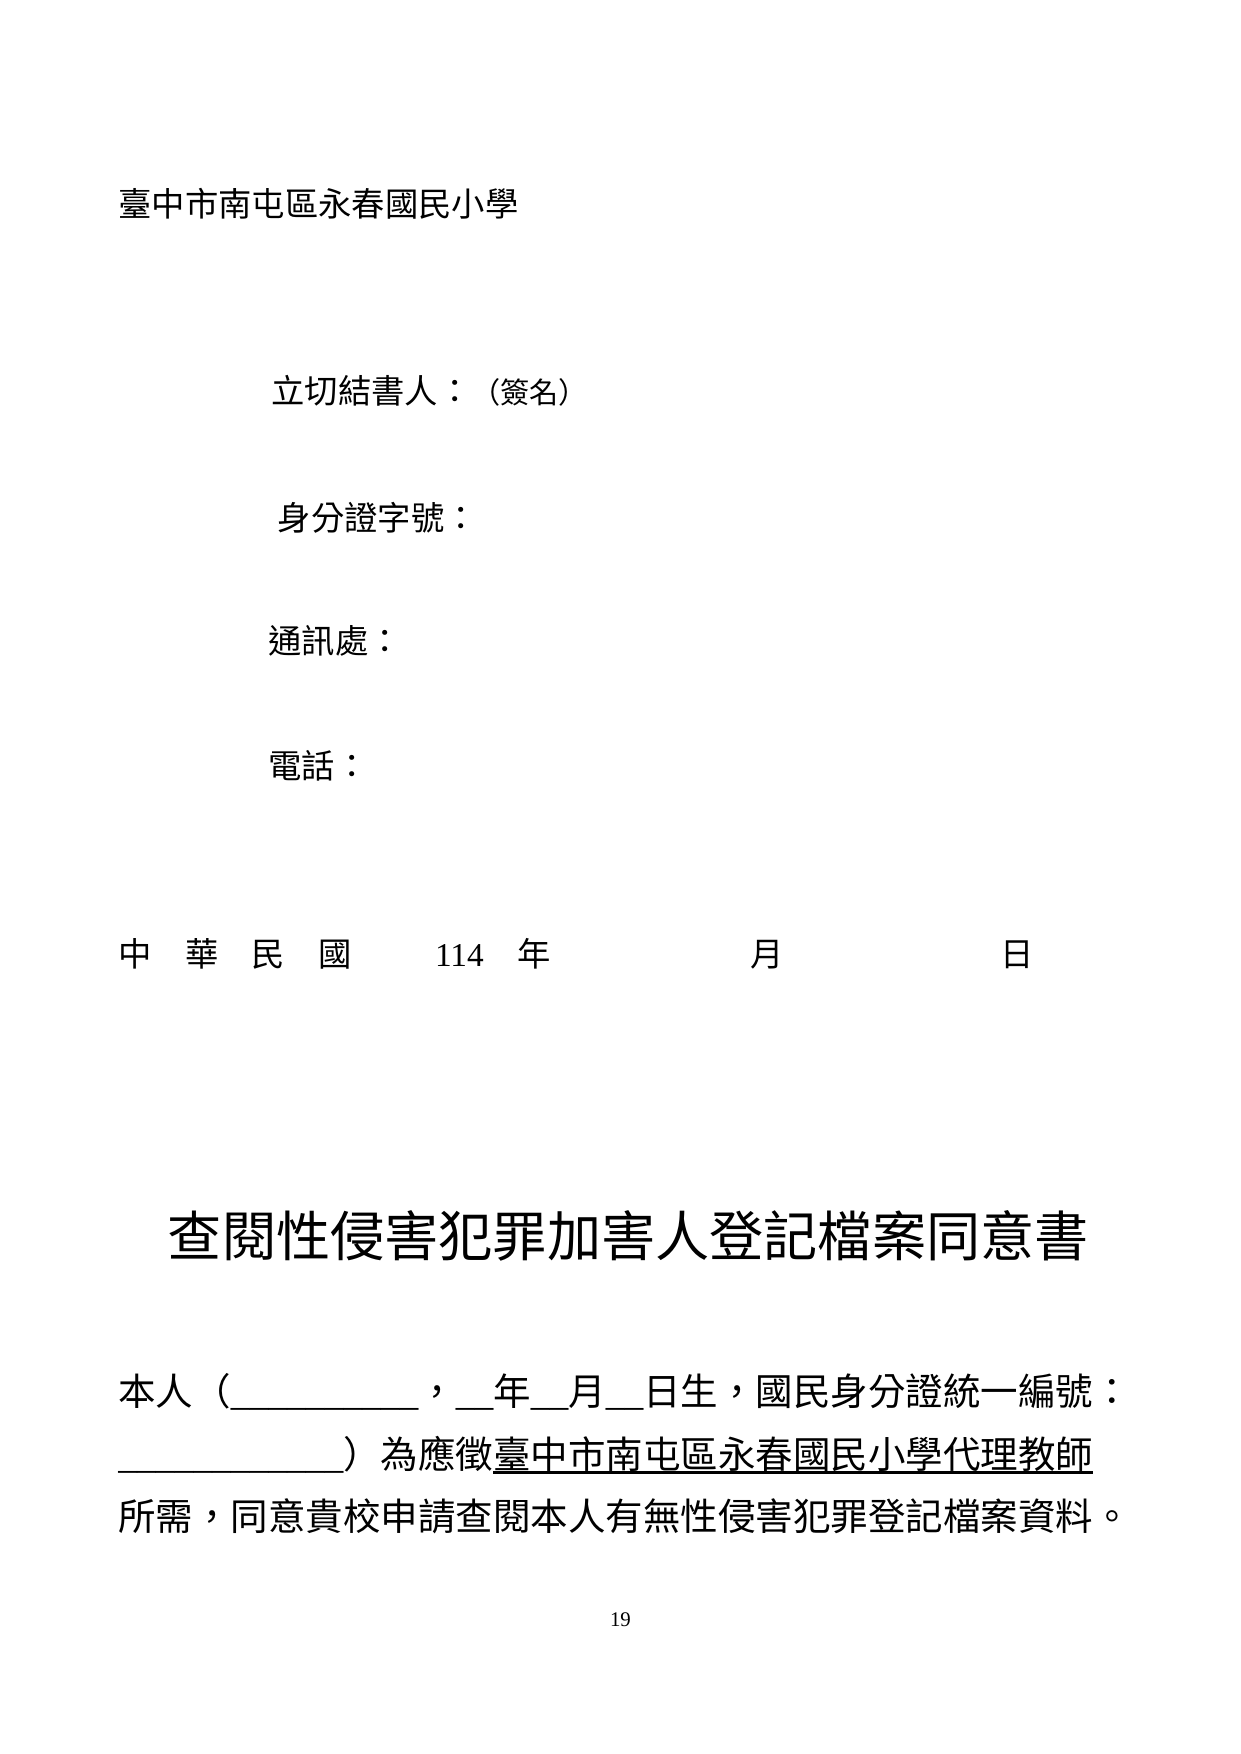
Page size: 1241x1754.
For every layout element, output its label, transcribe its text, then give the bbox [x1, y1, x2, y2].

text 臺中市南屯區永春國民小學 [118, 160, 1122, 223]
text 本人（__________，__年__月__日生，國民身分證統一編號：____________）為應徵臺中市南屯區永春國民小學代理教師所需，同意貴校申請查閱本人有無性侵害犯罪登記檔案資料。 [118, 1348, 1122, 1535]
text 電話： [118, 723, 1122, 785]
text 查閱性侵害犯罪加害人登記檔案同意書 [118, 1160, 1138, 1285]
text 身分證字號： [118, 473, 1122, 535]
text 中 華 民 國 114 年 月 日 [118, 910, 1122, 973]
text 通訊處： [118, 598, 1122, 660]
text 立切結書人：（簽名） [118, 348, 1122, 410]
